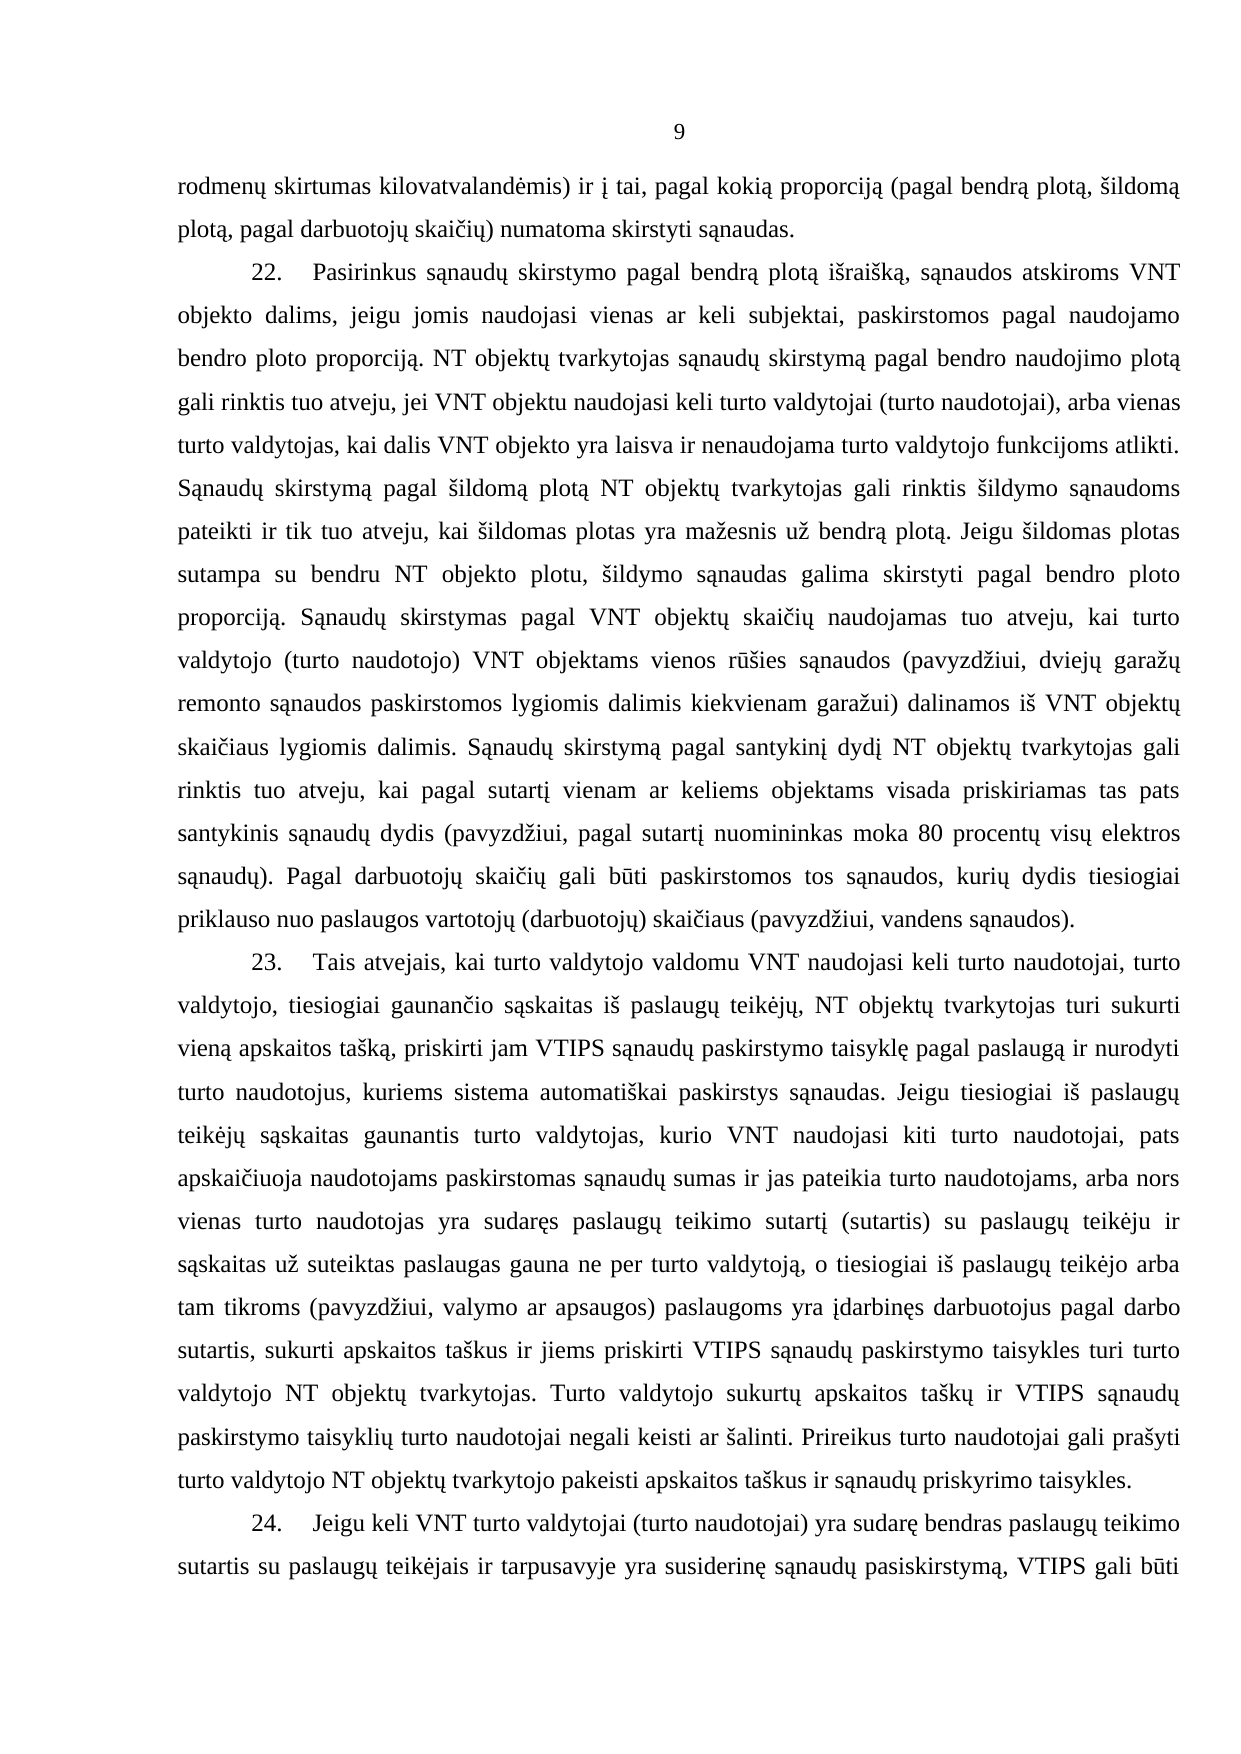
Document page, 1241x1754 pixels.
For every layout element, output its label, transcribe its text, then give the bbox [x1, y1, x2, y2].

text 23. Tais atvejais, kai turto valdytojo valdomu VNT naudojasi keli turto naudotojai, turto valdytojo, tiesiogiai gaunančio sąskaitas iš paslaugų teikėjų, NT objektų tvarkytojas turi sukurti vieną apskaitos tašką, priskirti jam VTIPS sąnaudų paskirstymo taisyklę pagal paslaugą ir nurodyti turto naudotojus, kuriems sistema automatiškai paskirstys sąnaudas. Jeigu tiesiogiai iš paslaugų teikėjų sąskaitas gaunantis turto valdytojas, kurio VNT naudojasi kiti turto naudotojai, pats apskaičiuoja naudotojams paskirstomas sąnaudų sumas ir jas pateikia turto naudotojams, arba nors vienas turto naudotojas yra sudaręs paslaugų teikimo sutartį (sutartis) su paslaugų teikėju ir sąskaitas už suteiktas paslaugas gauna ne per turto valdytoją, o tiesiogiai iš paslaugų teikėjo arba tam tikroms (pavyzdžiui, valymo ar apsaugos) paslaugoms yra įdarbinęs darbuotojus pagal darbo sutartis, sukurti apskaitos taškus ir jiems priskirti VTIPS sąnaudų paskirstymo taisykles turi turto valdytojo NT objektų tvarkytojas. Turto valdytojo sukurtų apskaitos taškų ir VTIPS sąnaudų paskirstymo taisyklių turto naudotojai negali keisti ar šalinti. Prireikus turto naudotojai gali prašyti turto valdytojo NT objektų tvarkytojo pakeisti apskaitos taškus ir sąnaudų priskyrimo taisykles. [177, 947, 1181, 1493]
text rodmenų skirtumas kilovatvalandėmis) ir į tai, pagal kokią proporciją (pagal bendrą plotą, šildomą plotą, pagal darbuotojų skaičių) numatoma skirstyti sąnaudas. [177, 171, 1181, 243]
text 24. Jeigu keli VNT turto valdytojai (turto naudotojai) yra sudarę bendras paslaugų teikimo sutartis su paslaugų teikėjais ir tarpusavyje yra susiderinę sąnaudų pasiskirstymą, VTIPS gali būti [177, 1508, 1181, 1580]
text 22. Pasirinkus sąnaudų skirstymo pagal bendrą plotą išraišką, sąnaudos atskiroms VNT objekto dalims, jeigu jomis naudojasi vienas ar keli subjektai, paskirstomos pagal naudojamo bendro ploto proporciją. NT objektų tvarkytojas sąnaudų skirstymą pagal bendro naudojimo plotą gali rinktis tuo atveju, jei VNT objektu naudojasi keli turto valdytojai (turto naudotojai), arba vienas turto valdytojas, kai dalis VNT objekto yra laisva ir nenaudojama turto valdytojo funkcijoms atlikti. Sąnaudų skirstymą pagal šildomą plotą NT objektų tvarkytojas gali rinktis šildymo sąnaudoms pateikti ir tik tuo atveju, kai šildomas plotas yra mažesnis už bendrą plotą. Jeigu šildomas plotas sutampa su bendru NT objekto plotu, šildymo sąnaudas galima skirstyti pagal bendro ploto proporciją. Sąnaudų skirstymas pagal VNT objektų skaičių naudojamas tuo atveju, kai turto valdytojo (turto naudotojo) VNT objektams vienos rūšies sąnaudos (pavyzdžiui, dviejų garažų remonto sąnaudos paskirstomos lygiomis dalimis kiekvienam garažui) dalinamos iš VNT objektų skaičiaus lygiomis dalimis. Sąnaudų skirstymą pagal santykinį dydį NT objektų tvarkytojas gali rinktis tuo atveju, kai pagal sutartį vienam ar keliems objektams visada priskiriamas tas pats santykinis sąnaudų dydis (pavyzdžiui, pagal sutartį nuomininkas moka 80 procentų visų elektros sąnaudų). Pagal darbuotojų skaičių gali būti paskirstomos tos sąnaudos, kurių dydis tiesiogiai priklauso nuo paslaugos vartotojų (darbuotojų) skaičiaus (pavyzdžiui, vandens sąnaudos). [177, 257, 1181, 933]
